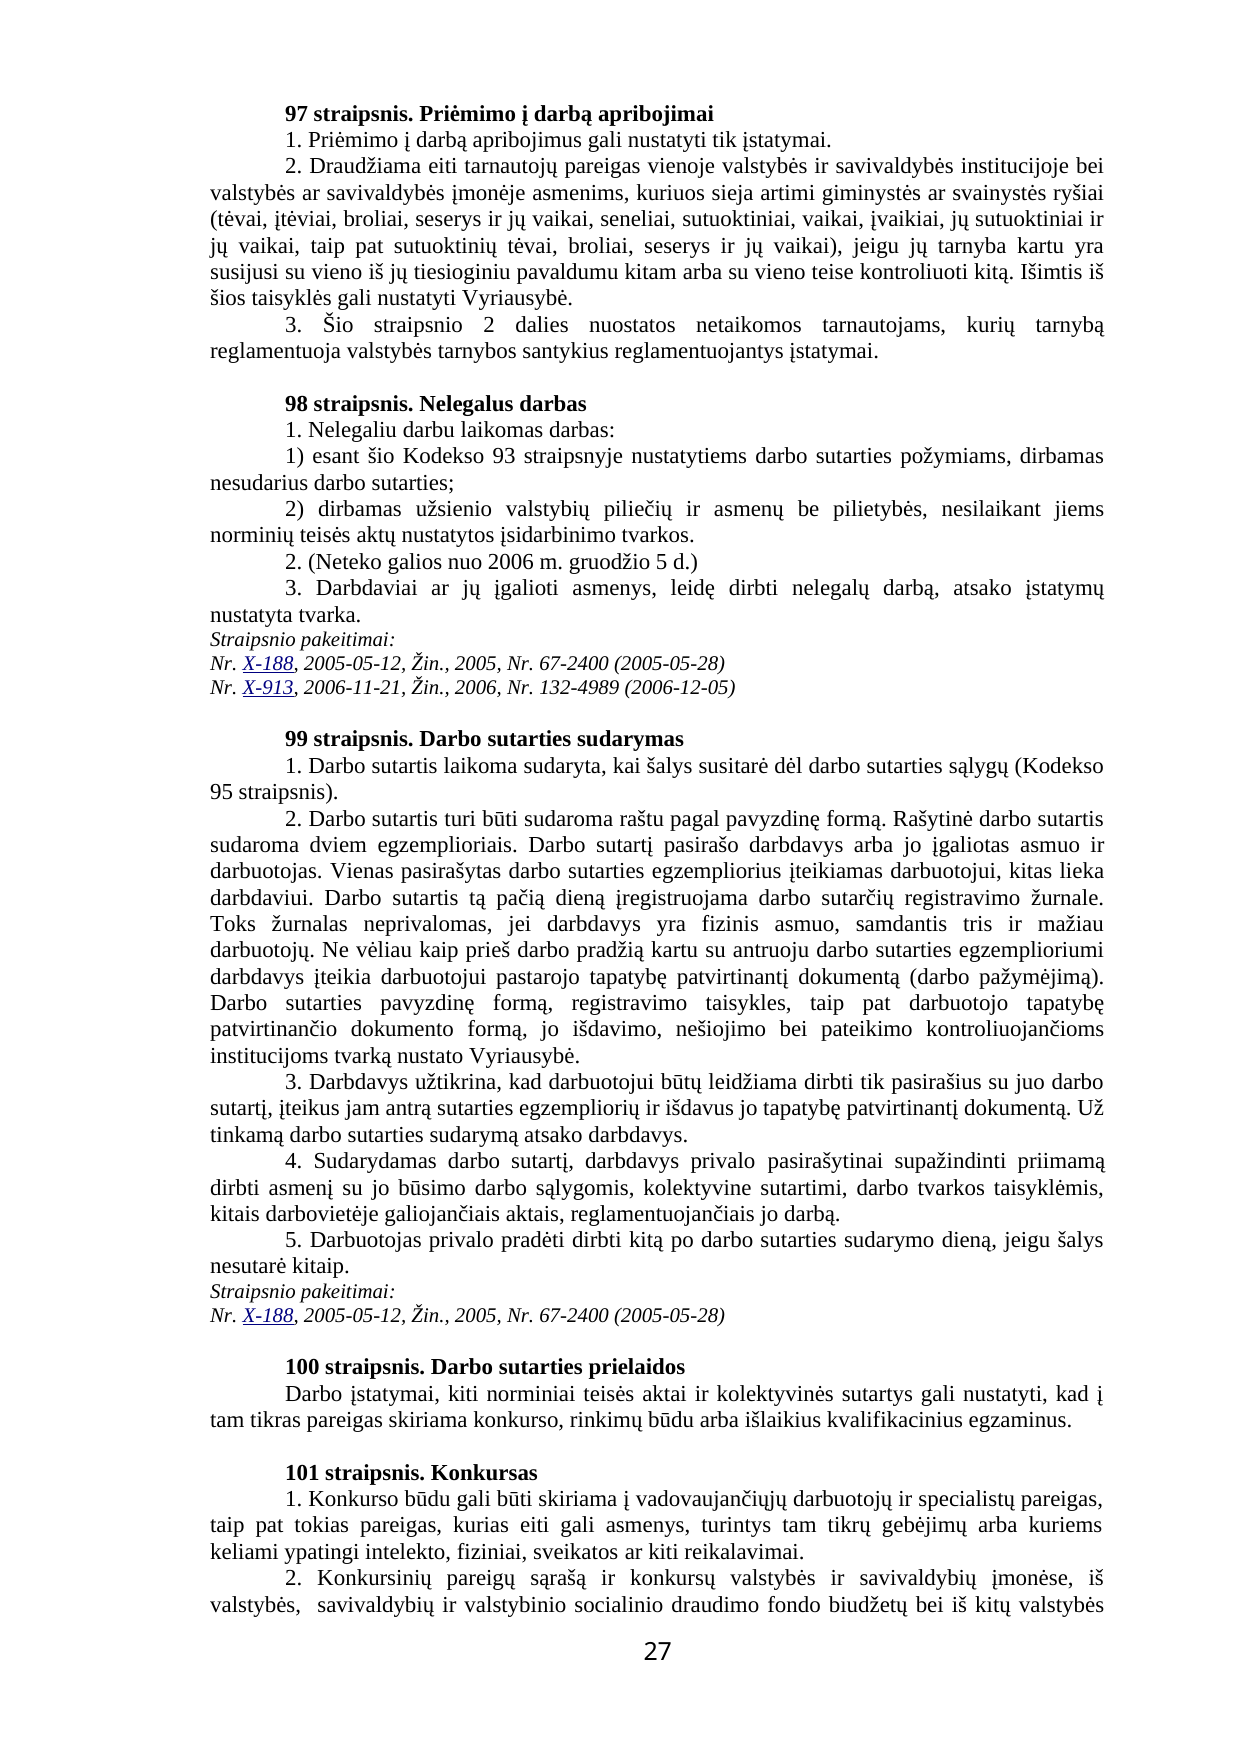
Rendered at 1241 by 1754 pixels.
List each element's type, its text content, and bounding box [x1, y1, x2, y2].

text Straipsnio pakeitimai: [210, 1279, 1106, 1303]
text Nr. X-188, 2005-05-12, Žin., 2005, Nr. 67-2400 (2005-05-28) [210, 651, 1106, 675]
text Nr. X-913, 2006-11-21, Žin., 2006, Nr. 132-4989 (2006-12-05) [210, 675, 1106, 699]
text 5. Darbuotojas privalo pradėti dirbti kitą po darbo sutarties sudarymo dieną, jeigu šalys nesutarė kitaip. [210, 1226, 1106, 1279]
text Straipsnio pakeitimai: [210, 627, 1106, 651]
text 4. Sudarydamas darbo sutartį, darbdavys privalo pasirašytinai supažindinti priimamą dirbti asmenį su jo būsimo darbo sąlygomis, kolektyvine sutartimi, darbo tvarkos taisyklėmis, kitais darbovietėje galiojančiais aktais, reglamentuojančiais jo darbą. [210, 1147, 1106, 1226]
text 1. Darbo sutartis laikoma sudaryta, kai šalys susitarė dėl darbo sutarties sąlygų (Kodekso 95 straipsnis). [210, 752, 1106, 804]
text 2. Draudžiama eiti tarnautojų pareigas vienoje valstybės ir savivaldybės institucijoje bei valstybės ar savivaldybės įmonėje asmenims, kuriuos sieja artimi giminystės ar svainystės ryšiai (tėvai, įtėviai, broliai, seserys ir jų vaikai, seneliai, sutuoktiniai, vaikai, įvaikiai, jų sutuoktiniai ir jų vaikai, taip pat sutuoktinių tėvai, broliai, seserys ir jų vaikai), jeigu jų tarnyba kartu yra susijusi su vieno iš jų tiesioginiu pavaldumu kitam arba su vieno teise kontroliuoti kitą. Išimtis iš šios taisyklės gali nustatyti Vyriausybė. [210, 153, 1106, 311]
text 3. Darbdavys užtikrina, kad darbuotojui būtų leidžiama dirbti tik pasirašius su juo darbo sutartį, įteikus jam antrą sutarties egzempliorių ir išdavus jo tapatybę patvirtinantį dokumentą. Už tinkamą darbo sutarties sudarymą atsako darbdavys. [210, 1068, 1106, 1147]
text 2. Konkursinių pareigų sąrašą ir konkursų valstybės ir savivaldybių įmonėse, iš valstybės, savivaldybių ir valstybinio socialinio draudimo fondo biudžetų bei iš kitų valstybės [210, 1564, 1106, 1617]
text 98 straipsnis. Nelegalus darbas [210, 390, 1106, 416]
text 99 straipsnis. Darbo sutarties sudarymas [210, 726, 1106, 752]
text 101 straipsnis. Konkursas [210, 1459, 1106, 1485]
text 1. Nelegaliu darbu laikomas darbas: [210, 416, 1106, 442]
text 2. Darbo sutartis turi būti sudaroma raštu pagal pavyzdinę formą. Rašytinė darbo sutartis sudaroma dviem egzemplioriais. Darbo sutartį pasirašo darbdavys arba jo įgaliotas asmuo ir darbuotojas. Vienas pasirašytas darbo sutarties egzempliorius įteikiamas darbuotojui, kitas lieka darbdaviui. Darbo sutartis tą pačią dieną įregistruojama darbo sutarčių registravimo žurnale. Toks žurnalas neprivalomas, jei darbdavys yra fizinis asmuo, samdantis tris ir mažiau darbuotojų. Ne vėliau kaip prieš darbo pradžią kartu su antruoju darbo sutarties egzemplioriumi darbdavys įteikia darbuotojui pastarojo tapatybę patvirtinantį dokumentą (darbo pažymėjimą). Darbo sutarties pavyzdinę formą, registravimo taisykles, taip pat darbuotojo tapatybę patvirtinančio dokumento formą, jo išdavimo, nešiojimo bei pateikimo kontroliuojančioms institucijoms tvarką nustato Vyriausybė. [210, 804, 1106, 1068]
text 100 straipsnis. Darbo sutarties prielaidos [210, 1353, 1106, 1380]
text Darbo įstatymai, kiti norminiai teisės aktai ir kolektyvinės sutartys gali nustatyti, kad į tam tikras pareigas skiriama konkurso, rinkimų būdu arba išlaikius kvalifikacinius egzaminus. [210, 1380, 1106, 1432]
text 3. Darbdaviai ar jų įgalioti asmenys, leidę dirbti nelegalų darbą, atsako įstatymų nustatyta tvarka. [210, 574, 1106, 627]
text Nr. X-188, 2005-05-12, Žin., 2005, Nr. 67-2400 (2005-05-28) [210, 1303, 1106, 1327]
text 3. Šio straipsnio 2 dalies nuostatos netaikomos tarnautojams, kurių tarnybą reglamentuoja valstybės tarnybos santykius reglamentuojantys įstatymai. [210, 311, 1106, 363]
text 2) dirbamas užsienio valstybių piliečių ir asmenų be pilietybės, nesilaikant jiems norminių teisės aktų nustatytos įsidarbinimo tvarkos. [210, 495, 1106, 548]
text 97 straipsnis. Priėmimo į darbą apribojimai [210, 100, 1106, 126]
text 1. Konkurso būdu gali būti skiriama į vadovaujančiųjų darbuotojų ir specialistų pareigas, taip pat tokias pareigas, kurias eiti gali asmenys, turintys tam tikrų gebėjimų arba kuriems keliami ypatingi intelekto, fiziniai, sveikatos ar kiti reikalavimai. [210, 1485, 1104, 1564]
text 2. (Neteko galios nuo 2006 m. gruodžio 5 d.) [210, 548, 1104, 574]
text 1) esant šio Kodekso 93 straipsnyje nustatytiems darbo sutarties požymiams, dirbamas nesudarius darbo sutarties; [210, 442, 1106, 495]
text 1. Priėmimo į darbą apribojimus gali nustatyti tik įstatymai. [210, 126, 1106, 153]
